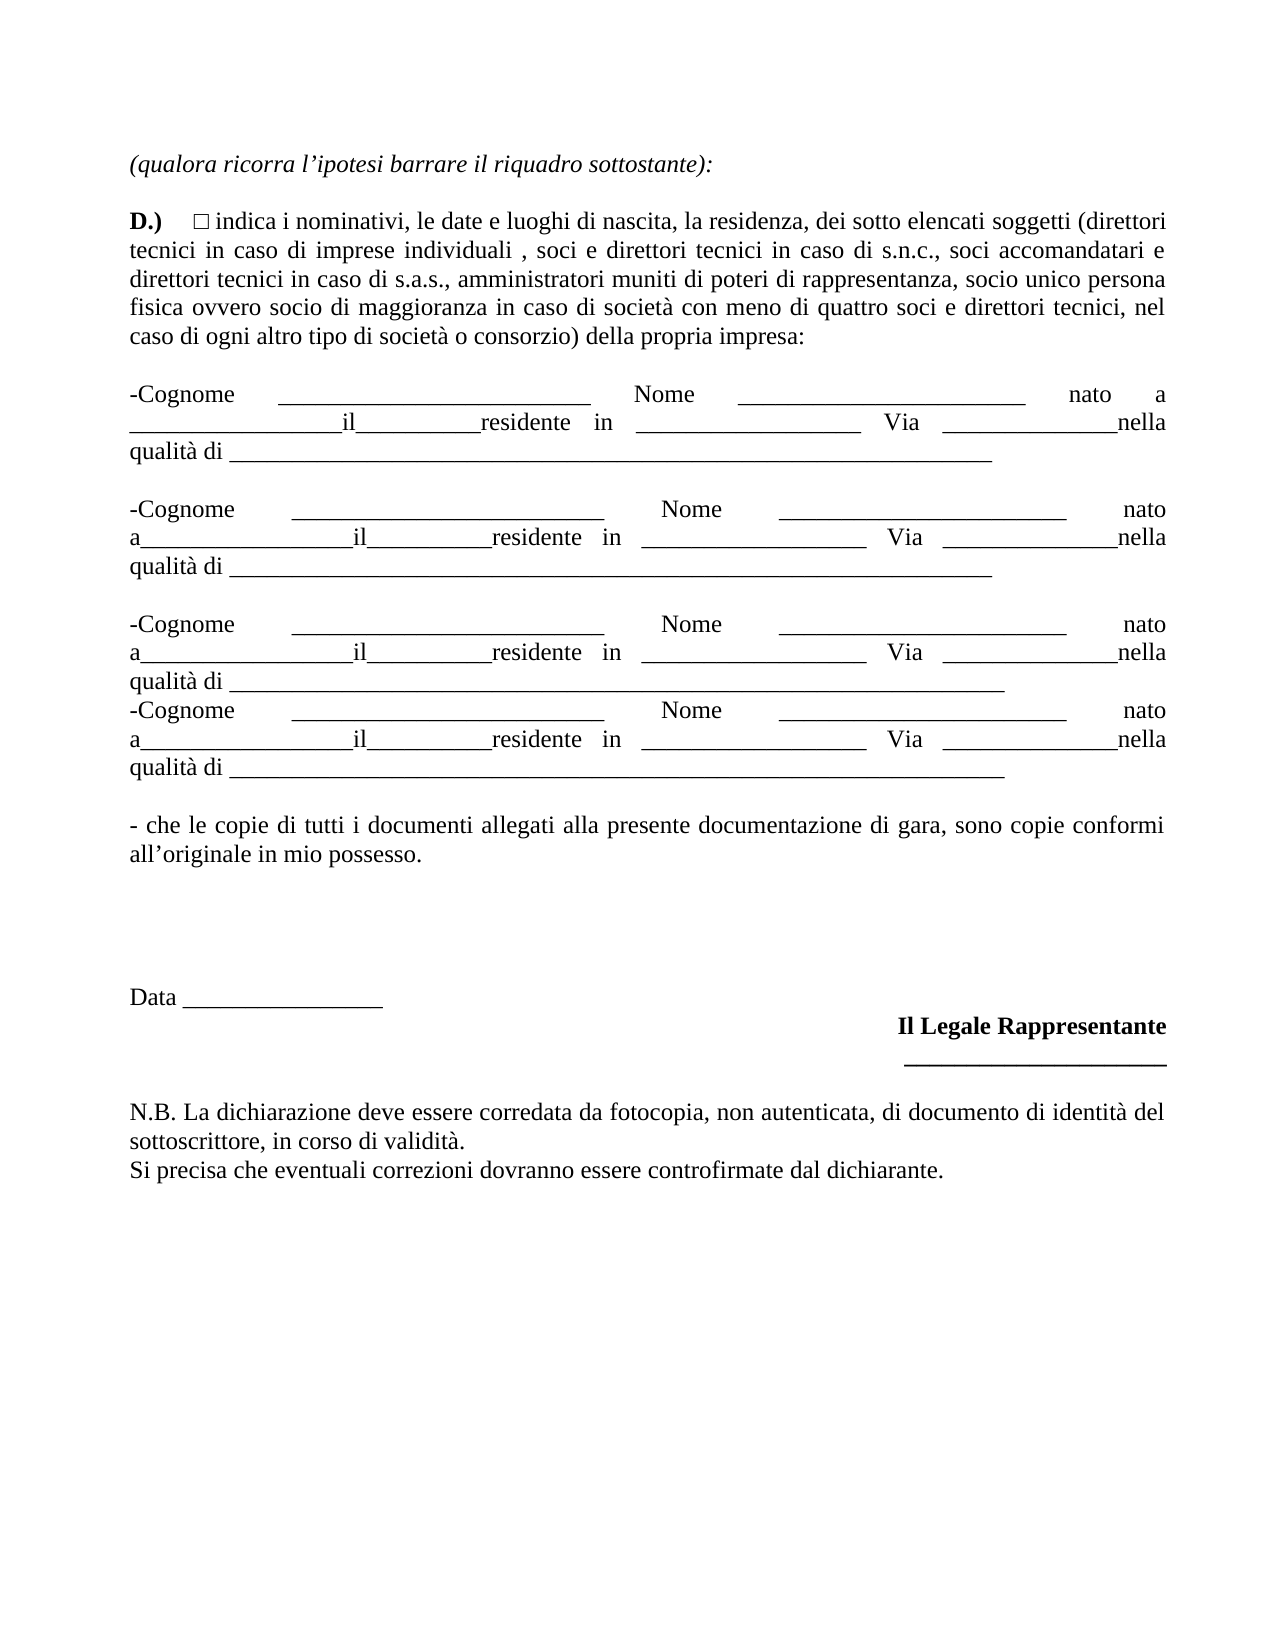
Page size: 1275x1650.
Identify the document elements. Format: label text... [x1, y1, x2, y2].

table_cell ai sensi degli articoli 46 e 47 del D.P.R. 28 Dicembre 2000 n. 445, consapevole delle sanzioni penali previste dal successivo articolo 76, per le ipotesi di falsità in atti e dichiarazioni mendaci ivi indicate DICHIARA Di non trovarsi in nessuna delle condizioni ostative previste dall’art. 38, comma 1, lettera a), b), c), d), e), f), g), h), i), l), m), m –ter) ed m – quater) del “Codice” e precisamente: lettera a): di non trovarsi in stato di fallimento, di liquidazione coatta, di concordato preventivo, salvo il caso di cui all’art. 186 – bis del Regio Decreto 16 marzo 1942, n. 267, e nei propri riguardi no è in corso un procedimento per la dichiarazione di una di tali situazioni; lettera b): che nei propri confronti non è pendente procedimento per l’applicazione di una delle misure di prevenzione di cui all’art. 6 del D.Legs. n. 159/11 o di una delle cause ostative previste dall’art. 67 D.Lgs. n. 159/11; lettera c): che nei propri confronti non è stata pronunciata sentenza di condanna passata in giudicato, sentenza di applicazione della pena su richiesta ai sensi dell’art. 444 del codice di procedura penale, non è stato emesso decreto penale di condanna divenuto irrevocabile per reati gravi in danno allo Stato o alla Comunità che incidono sulla moralità professionale, né condanna con sentenza passata in giudicato, per uno o più reati di partecipazione ad un organizzazione criminale, corruzione, frode, riciclaggio quali definiti dagli atti comunitari citati all’art. 45, paragrafo 1, direttiva Ce 2004/18; (qualora ricorra l’ipotesi barrare e compilare il riquadro sottostante): □ di avere riportato le seguenti condanne penali (indicare anche quelle per le quali ha beneficiato della non menzione): __________________________________________________ _____________________________________________________________________________ _____________________________________________________________________________ (qualora ricorra l’ipotesi barrare e compilare l riquadri che interessano): □ che nell’anno antecedente la data di pubblicazione del bando di gara è/sono cessato/i dalla carica di ____________________________________________________________________ il Sig./Sigg.ri _________________________________________________________________ □ che lo/gli stesso/stessi non ha/hanno riportato i provvedimenti giudiziari di cui alla precedente lettera c); ovvero: che il suddetto soggetto Sig. ________________________________________ ha riportato le seguenti condanne penali (indicare anche quelle per le quali ha beneficiato della non menzione): _____________________________________________________________________________ _____________________________________________________________________________ _____________________________________________________________________________ (qualora tali condanne rientrino fra quelle indicate alla precedente lettera c) l’impresa deve fornire prova che vi sia stata completa ed effettiva dissociazione dalla condotta penalmente sanzionata, allegando idonea documentazione); (qualora ricorra l’ipotesi barrare e compilare i riquadri sottostanti): □ che la presente impresa, nell’anno antecedente la data di pubblicazione del bando di gara, è stata interessata da fusione, incorporazione, acquisizione anche temporanea, totale o parziale, a qualsiasi titolo della seguente impresa o di un ramo di essa (indicare denominazione, ragione sociale, partita IVA dell’impresa cedente):__________________________________________________________________________________________________________________________________________________ □ a tal fine, indica i nominativi, le date e luoghi di nascita, la residenza, dei sotto elencati soggetti dell’impresa cedente/incorporata/oggetto di fusione in carica o cessati dalla carica nell’anno antecedente la data di pubblicazione del bando di gara, (titolari e direttori tecnici in caso di imprese individuali , soci e direttori tecnici in caso di s.n.c., soci accomandatari e direttori tecnici in caso di s.a.s., amministratori muniti di poteri di rappresentanza, socio unico persona fisica ovvero socio di maggioranza in caso di società con meno di quattro soci e direttori tecnici, nel caso di ogni altro tipo di società o consorzio): Cognome _________________________ Nome _______________________ nato a________________il__________residente in __________________ Via __________ nella qualità di _________________________________ Cognome _________________________ Nome _______________________ nato a_________________il__________residente in __________________ Via __________ nella qualità di _______________________________ Cognome _________________________ Nome _______________________ nato a_________________il__________residente in __________________ Via __________ nella qualità di _______________________________ Cognome _________________________ Nome ____________________________ nato a_________________il__________residente in __________________ Via __________ nella qualità di _____________________________________________ e dichiara che lo/gli stesso/stessi non ha/hanno riportato i provvedimenti giudiziari di cui alla precedente lettera c); (qualora ricorra l’ipotesi nei confronti del/dei suindicati soggetti barrare e compilare il riquadro sottostante): □ che il suddetto/ti soggetto/ti Sig.__________________________________ ha riportato le seguenti condanne penali (indicare anche quelle per le quali ha beneficiato della non menzione): _________________________________________________________________ ____________________________________________________________________________________________________________________________________________________ lettera d): di non avere violato il divieto di intestazione fiduciaria posto all’articolo 17 della legge 19 marzo 1990 n. 55; lettera e): di non avere commesso gravi infrazioni, debitamente accertate, alle norme in materia di sicurezza e a ogni altro obbligo derivante dai rapporti di lavoro, risultanti dai dati in possesso dell’ Osservatorio; lettera f): di non avere commesso grave negligenza o malafede nell’esecuzione delle prestazioni affidate dal Comune di Palermo, né di avere commesso errore grave nell’esercizio della propria attività professionale, accertato con qualsiasi mezzo di prova da parte della Stazione Appaltante; lettera g): di non avere commesso violazioni gravi, definitivamente accertate, rispetto gli obblighi relativi al pagamento delle imposte e tasse, secondo la legislazione italiana o quella dello Stato in cui è stabilito; lettera h): di non essere iscritto, ai sensi del comma 1-ter del predetto articolo 38, nel casellario informatico dell’Osservatorio dei Contratti Pubblici per aver presentato falsa dichiarazione o falsa documentazione in merito a requisiti e condizioni rilevanti per la partecipazione a procedure di gara e per l’affidamento dei subappalti; lettera i): di non avere commesso violazioni gravi, definitivamente accertate, alle norme in materia di contributi previdenziali e assistenziali, secondo la legislazione italiana o quella dello Stato in cui è stabilito; lettera l): di essere in regola con le norme che disciplinano il diritto al lavoro dei disabili; lettera m): di non avere avuto applicata la sanzione interdittiva di cui all’art.9, comma 2, lettera c) del D. Lgs. n. 231 dell’ 08/06/2001 o altra sanzione che comporta il divieto di contrarre con la Pubblica Amministrazione, compresi i provvedimenti interdittivi di cui all’art.14, comma 1, del D. Lgs. n.81/08 ess.mm. ii.; (nel caso in cui il concorrente sia stato vittima dei reati di concussione e/o estorsione, barrare il riquadro relativo all’ipotesi che interessa): □ lettera m.ter.) di non essere incorso, in qualità di vittima di uno dei reati previsti e puniti dagli articoli 317(concussione) e 629 (estorsione) del codice penale, aggravati ai sensi dell’articolo 7 del decreto-legge 13 maggio 1991, n. 152, convertito, con modificazioni, dalla legge 12 luglio 1991, n. 203, nell’omessa denuncia dei fatti all’Autorità Giudiziaria per i quali, nell’anno antecedente la data di pubblicazione del bando, è stata formulata richiesta di rinvio a giudizio; ovvero: □ lettera m.ter.1) di essere incorso, in qualità di vittima in uno dei reati previsti e puniti dagli articoli 317(concussione) e 629 (estorsione) del codice penale, aggravati ai sensi dell’articolo 7 del decreto-legge 13 maggio 1991, n. 152, convertito, con modificazioni, dalla legge 12 luglio 1991, n. 203, nell’omessa denuncia dei fatti all’Autorità Giudiziaria, sussistendo i casi previsti dall’art. 4, comma 1, legge n.689/81(cause di esclusione della responsabilità); barrare il riquadro relativo all’ipotesi che interessa): □ lettera m-quater.) di non trovarsi in alcuna situazione di controllo di cui all’art. 2359 del codice civile con alcun soggetto e di avere formulato l’offerta autonomamente; ovvero: □ lettera m-quater.1) di non essere a conoscenza della partecipazione alla presente procedura di soggetti che si trovano, rispetto allo scrivente operatore economico, in una delle situazioni di controllo di cui all’art. 2359 del codice civile e di avere formulato l’offerta autonomamente; ovvero: □ lettera m-quater.2) di essere a conoscenza della partecipazione alla presente procedura di soggetti che si trovano, rispetto allo scrivente operatore economico, in situazione di controllo di cui all’art. 2359 del codice civile e di avere formulato l’offerta autonomamente; B) omissis (dichiarazione prevista al precedente punto a lettera c); (barrare il riquadro relativo all’ipotesi che interessa): C.) □ di non essersi avvalso di piani individuali di emersione del lavoro nero, ai sensi dell’art. 1/bis della legge n. 383/2001; ovvero: c.1) □ di essersi avvalso, ai sensi dell’art. 1/bis della legge n. 383/2001, di piani individuali di emersione del lavoro nero e che il relativo periodo si è concluso; (qualora ricorra l’ipotesi barrare il riquadro sottostante): D.) □ indica i nominativi, le date e luoghi di nascita, la residenza, dei sotto elencati soggetti (direttori tecnici in caso di imprese individuali , soci e direttori tecnici in caso di s.n.c., soci accomandatari e direttori tecnici in caso di s.a.s., amministratori muniti di poteri di rappresentanza, socio unico persona fisica ovvero socio di maggioranza in caso di società con meno di quattro soci e direttori tecnici, nel caso di ogni altro tipo di società o consorzio) della propria impresa: -Cognome _________________________ Nome _______________________ nato a _________________il__________residente in __________________ Via ______________nella qualità di _____________________________________________________________ -Cognome _________________________ Nome _______________________ nato a_________________il__________residente in __________________ Via ______________nella qualità di _____________________________________________________________ -Cognome _________________________ Nome _______________________ nato a_________________il__________residente in __________________ Via ______________nella qualità di ______________________________________________________________ -Cognome _________________________ Nome _______________________ nato a_________________il__________residente in __________________ Via ______________nella qualità di ______________________________________________________________ - che le copie di tutti i documenti allegati alla presente documentazione di gara, sono copie conformi all’originale in mio possesso. Data ________________ Il Legale Rappresentante _____________________ N.B. La dichiarazione deve essere corredata da fotocopia, non autenticata, di documento di identità del sottoscrittore, in corso di validità. Si precisa che eventuali correzioni dovranno essere controfirmate dal dichiarante. [118, 148, 1178, 1266]
